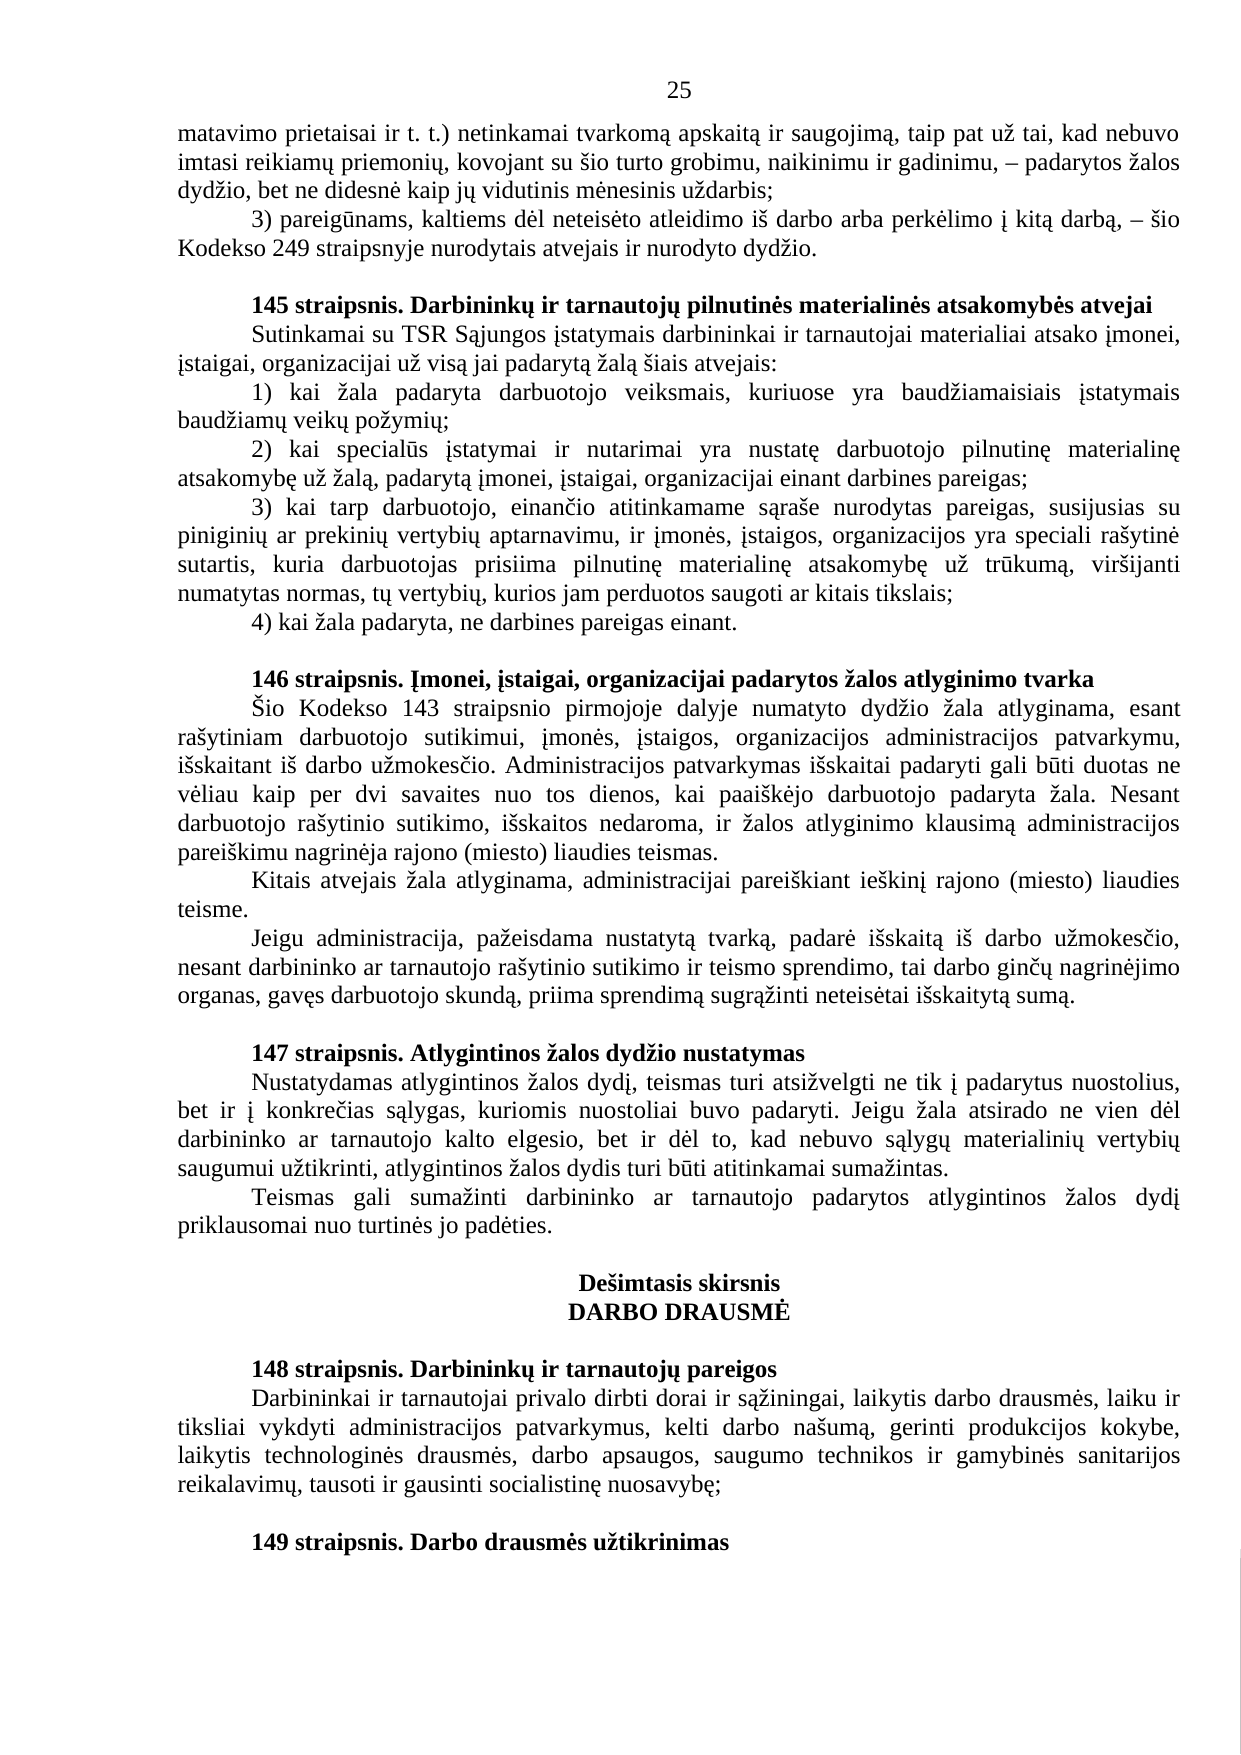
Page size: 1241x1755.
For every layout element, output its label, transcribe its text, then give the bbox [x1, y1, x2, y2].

text 1) kai žala padaryta darbuotojo veiksmais, kuriuose yra baudžiamaisiais įstatymais baudžiamų veikų požymių; [177, 377, 1181, 434]
text 149 straipsnis. Darbo drausmės užtikrinimas [177, 1527, 1181, 1556]
text DARBO DRAUSMĖ [177, 1297, 1181, 1326]
text 145 straipsnis. Darbininkų ir tarnautojų pilnutinės materialinės atsakomybės atvejai [177, 291, 1181, 319]
text Darbininkai ir tarnautojai privalo dirbti dorai ir sąžiningai, laikytis darbo drausmės, laiku ir tiksliai vykdyti administracijos patvarkymus, kelti darbo našumą, gerinti produkcijos kokybe, laikytis technologinės drausmės, darbo apsaugos, saugumo technikos ir gamybinės sanitarijos reikalavimų, tausoti ir gausinti socialistinę nuosavybę; [177, 1383, 1181, 1498]
text Šio Kodekso 143 straipsnio pirmojoje dalyje numatyto dydžio žala atlyginama, esant rašytiniam darbuotojo sutikimui, įmonės, įstaigos, organizacijos administracijos patvarkymu, išskaitant iš darbo užmokesčio. Administracijos patvarkymas išskaitai padaryti gali būti duotas ne vėliau kaip per dvi savaites nuo tos dienos, kai paaiškėjo darbuotojo padaryta žala. Nesant darbuotojo rašytinio sutikimo, išskaitos nedaroma, ir žalos atlyginimo klausimą administracijos pareiškimu nagrinėja rajono (miesto) liaudies teismas. [177, 693, 1181, 866]
text 4) kai žala padaryta, ne darbines pareigas einant. [177, 607, 1181, 636]
text 148 straipsnis. Darbininkų ir tarnautojų pareigos [177, 1354, 1181, 1383]
text Teismas gali sumažinti darbininko ar tarnautojo padarytos atlygintinos žalos dydį priklausomai nuo turtinės jo padėties. [177, 1182, 1181, 1239]
text Jeigu administracija, pažeisdama nustatytą tvarką, padarė išskaitą iš darbo užmokesčio, nesant darbininko ar tarnautojo rašytinio sutikimo ir teismo sprendimo, tai darbo ginčų nagrinėjimo organas, gavęs darbuotojo skundą, priima sprendimą sugrąžinti neteisėtai išskaitytą sumą. [177, 923, 1181, 1009]
text 2) kai specialūs įstatymai ir nutarimai yra nustatę darbuotojo pilnutinę materialinę atsakomybę už žalą, padarytą įmonei, įstaigai, organizacijai einant darbines pareigas; [177, 434, 1181, 492]
text matavimo prietaisai ir t. t.) netinkamai tvarkomą apskaitą ir saugojimą, taip pat už tai, kad nebuvo imtasi reikiamų priemonių, kovojant su šio turto grobimu, naikinimu ir gadinimu, – padarytos žalos dydžio, bet ne didesnė kaip jų vidutinis mėnesinis uždarbis; [177, 118, 1181, 204]
text Dešimtasis skirsnis [177, 1268, 1181, 1297]
text 146 straipsnis. Įmonei, įstaigai, organizacijai padarytos žalos atlyginimo tvarka [177, 664, 1181, 693]
text Kitais atvejais žala atlyginama, administracijai pareiškiant ieškinį rajono (miesto) liaudies teisme. [177, 866, 1181, 923]
text 3) kai tarp darbuotojo, einančio atitinkamame sąraše nurodytas pareigas, susijusias su piniginių ar prekinių vertybių aptarnavimu, ir įmonės, įstaigos, organizacijos yra speciali rašytinė sutartis, kuria darbuotojas prisiima pilnutinę materialinę atsakomybę už trūkumą, viršijanti numatytas normas, tų vertybių, kurios jam perduotos saugoti ar kitais tikslais; [177, 492, 1181, 607]
text 3) pareigūnams, kaltiems dėl neteisėto atleidimo iš darbo arba perkėlimo į kitą darbą, – šio Kodekso 249 straipsnyje nurodytais atvejais ir nurodyto dydžio. [177, 204, 1181, 262]
text Nustatydamas atlygintinos žalos dydį, teismas turi atsižvelgti ne tik į padarytus nuostolius, bet ir į konkrečias sąlygas, kuriomis nuostoliai buvo padaryti. Jeigu žala atsirado ne vien dėl darbininko ar tarnautojo kalto elgesio, bet ir dėl to, kad nebuvo sąlygų materialinių vertybių saugumui užtikrinti, atlygintinos žalos dydis turi būti atitinkamai sumažintas. [177, 1067, 1181, 1182]
text 147 straipsnis. Atlygintinos žalos dydžio nustatymas [177, 1038, 1181, 1067]
text Sutinkamai su TSR Sąjungos įstatymais darbininkai ir tarnautojai materialiai atsako įmonei, įstaigai, organizacijai už visą jai padarytą žalą šiais atvejais: [177, 319, 1181, 377]
